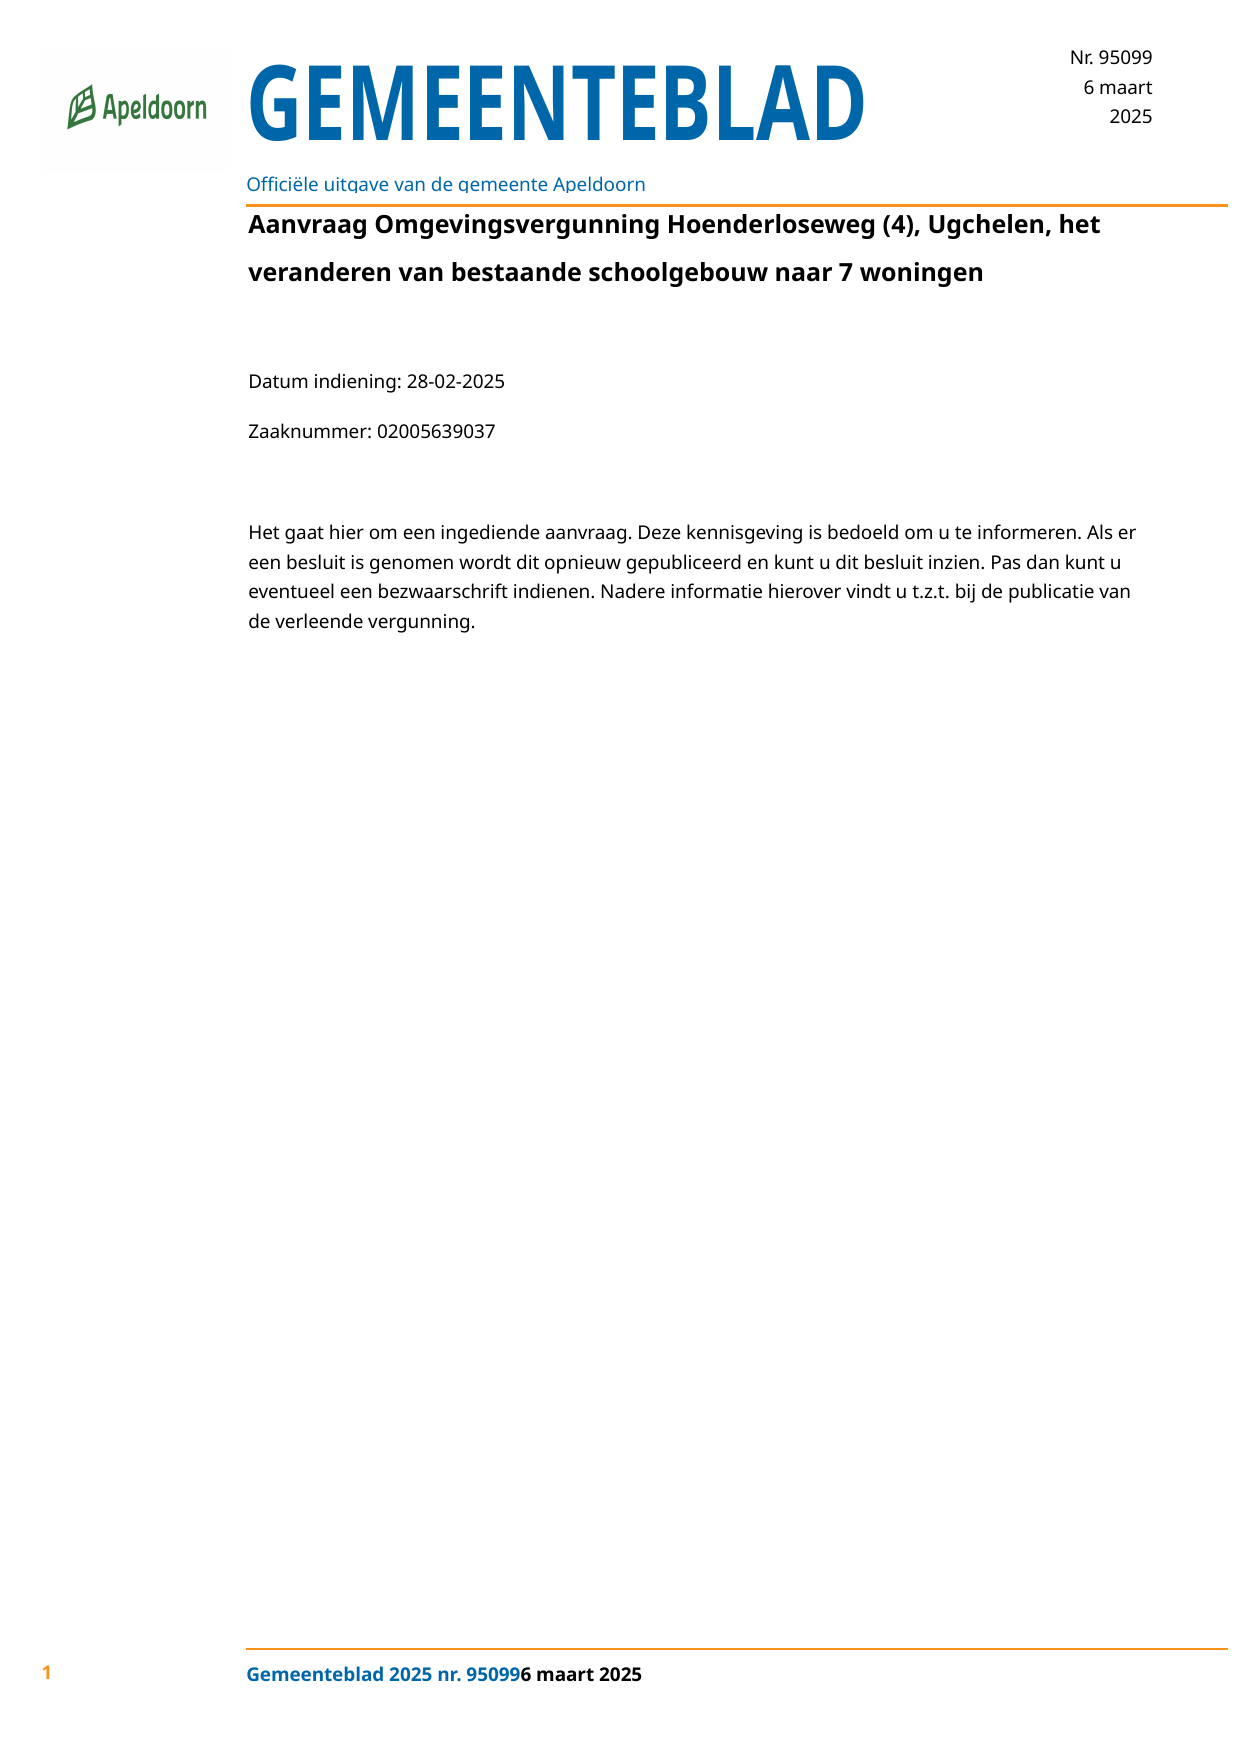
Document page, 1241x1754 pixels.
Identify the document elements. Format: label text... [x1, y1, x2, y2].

text Aanvraag Omgevingsvergunning Hoenderloseweg (4), Ugchelen, het veranderen van bestaande schoolgebouw naar 7 woningen [248, 207, 1152, 288]
text Zaaknummer: 02005639037 [248, 419, 1152, 444]
text Het gaat hier om een ingediende aanvraag. Deze kennisgeving is bedoeld om u te informeren. Als er een besluit is genomen wordt dit opnieuw gepubliceerd en kunt u dit besluit inzien. Pas dan kunt u eventueel een bezwaarschrift indienen. Nadere informatie hierover vindt u t.z.t. bij de publicatie van de verleende vergunning. [248, 519, 1152, 634]
text Datum indiening: 28-02-2025 [248, 368, 1152, 394]
picture [41, 47, 231, 172]
